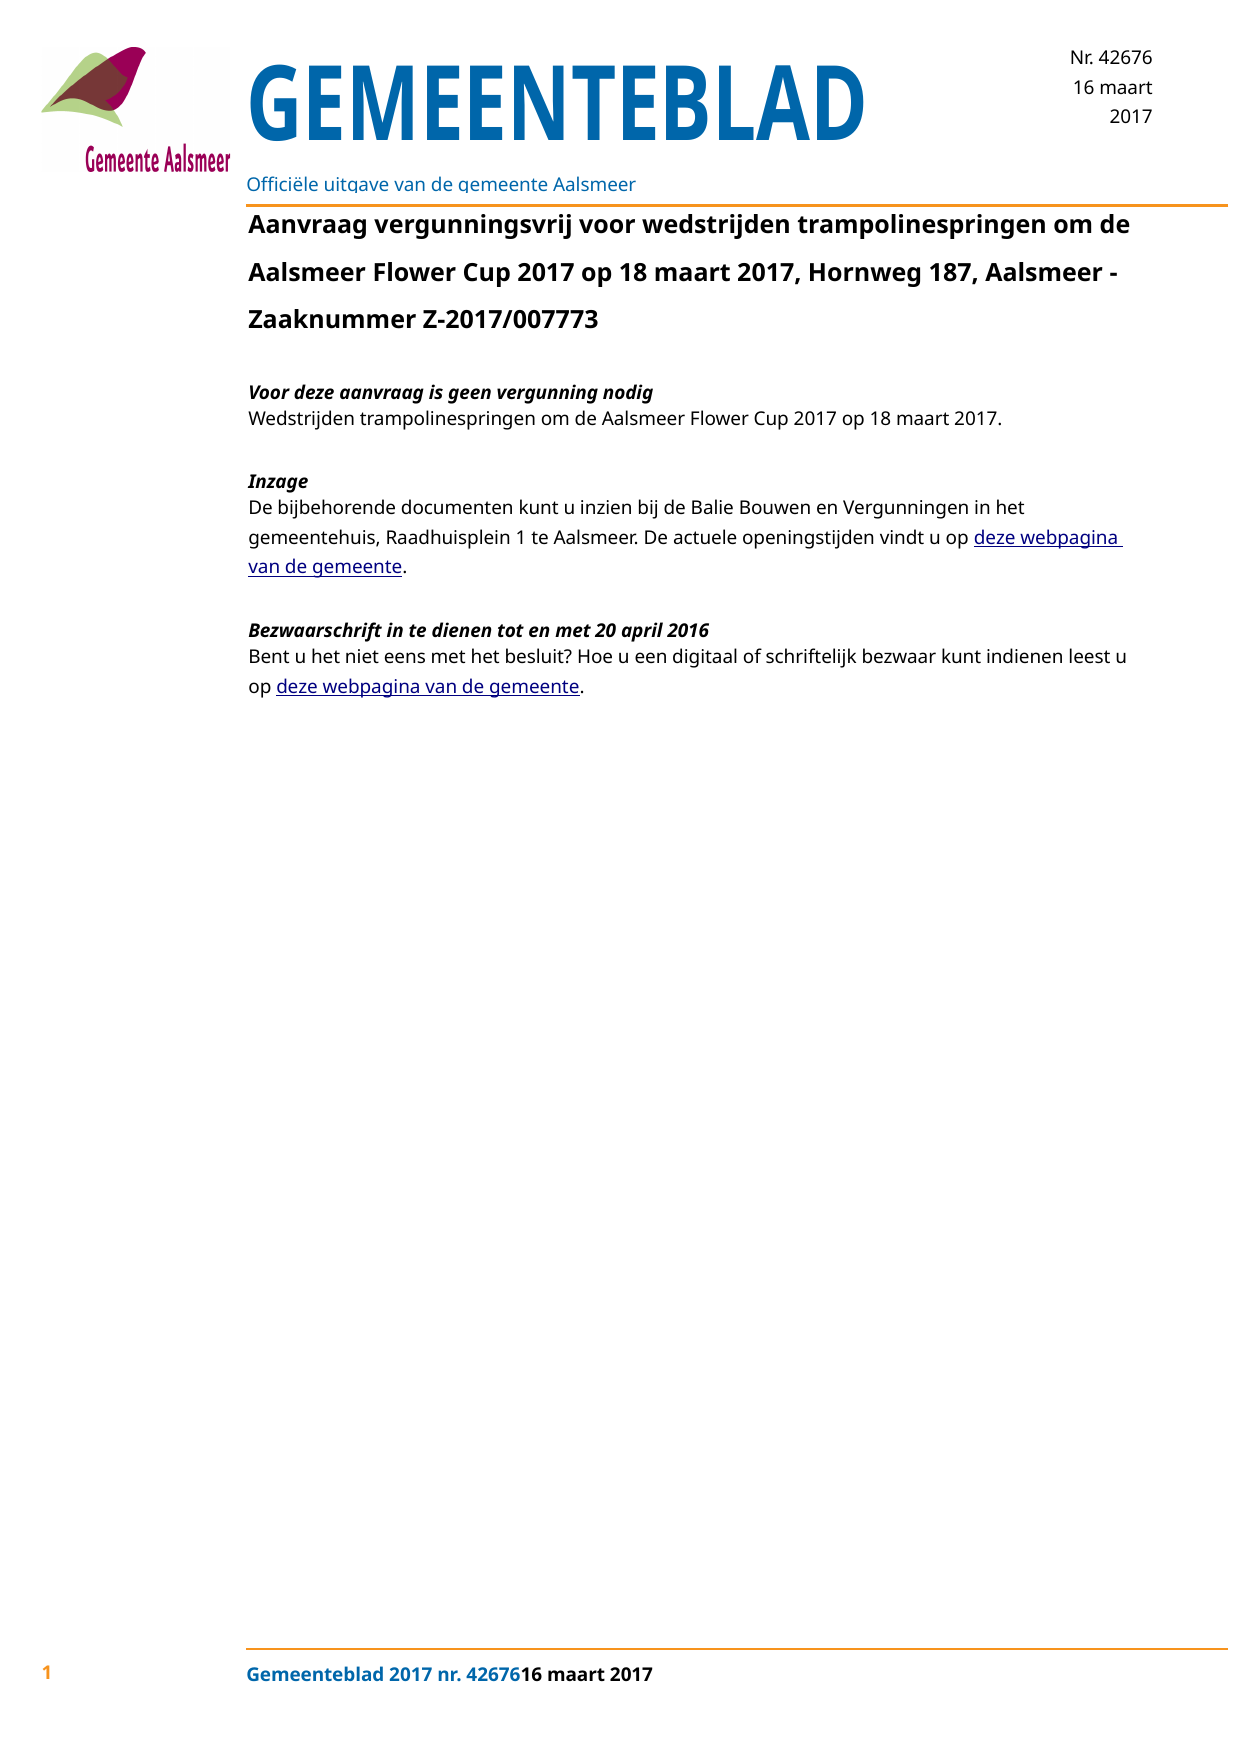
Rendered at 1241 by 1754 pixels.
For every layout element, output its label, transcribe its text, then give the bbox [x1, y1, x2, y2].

text Wedstrijden trampolinespringen om de Aalsmeer Flower Cup 2017 op 18 maart 2017. [248, 405, 1152, 431]
text Bent u het niet eens met het besluit? Hoe u een digitaal of schriftelijk bezwaar kunt indienen leest u op deze webpagina van de gemeente. [248, 643, 1152, 699]
text Bezwaarschrift in te dienen tot en met 20 april 2016 [248, 618, 1152, 643]
picture [41, 47, 231, 172]
text ​ [248, 723, 1152, 749]
text Inzage [248, 469, 1152, 494]
text Voor deze aanvraag is geen vergunning nodig [248, 379, 1152, 405]
text De bijbehorende documenten kunt u inzien bij de Balie Bouwen en Vergunningen in het gemeentehuis, Raadhuisplein 1 te Aalsmeer. De actuele openingstijden vindt u op deze webpagina van de gemeente. [248, 494, 1152, 579]
text Aanvraag vergunningsvrij voor wedstrijden trampolinespringen om de Aalsmeer Flower Cup 2017 op 18 maart 2017, Hornweg 187, Aalsmeer - Zaaknummer Z-2017/007773 [248, 207, 1152, 336]
